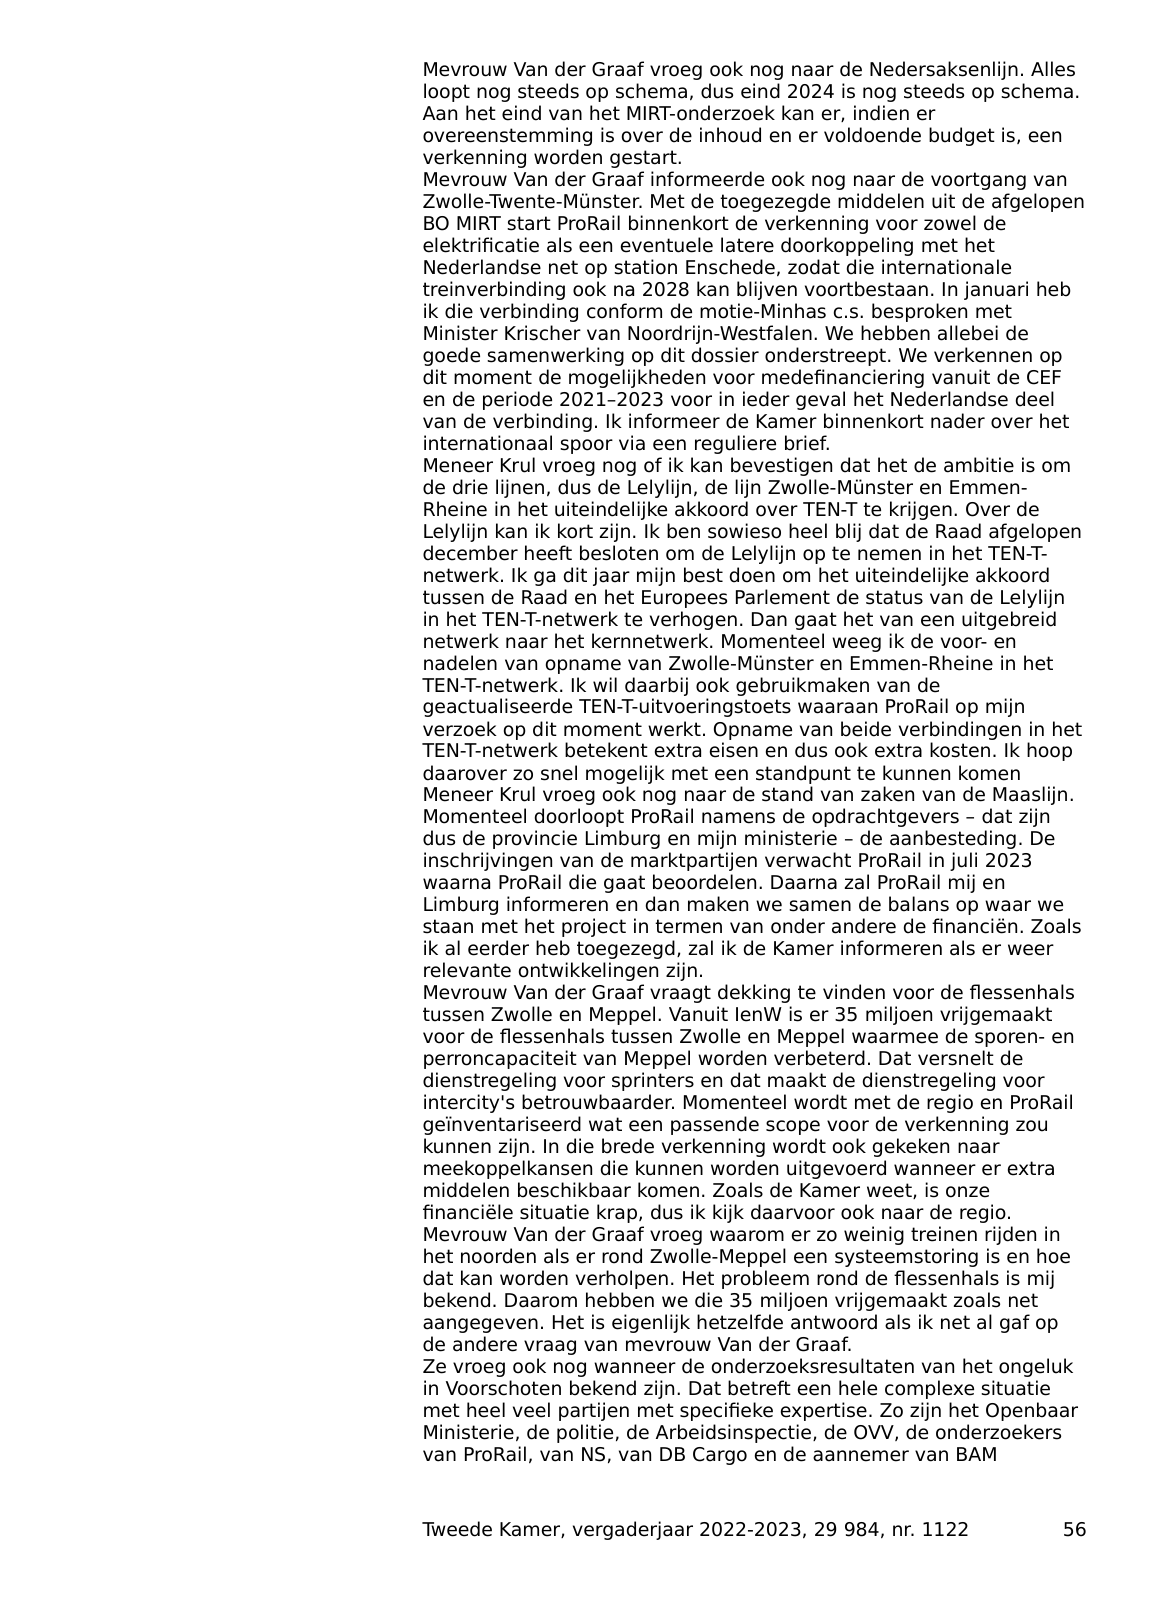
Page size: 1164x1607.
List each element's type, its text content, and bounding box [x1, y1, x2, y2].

text Mevrouw Van der Graaf informeerde ook nog naar de voortgang van Zwolle-Twente-Münster. Met de toegezegde middelen uit de afgelopen BO MIRT start ProRail binnenkort de verkenning voor zowel de elektrificatie als een eventuele latere doorkoppeling met het Nederlandse net op station Enschede, zodat die internationale treinverbinding ook na 2028 kan blijven voortbestaan. In januari heb ik die verbinding conform de motie-Minhas c.s. besproken met Minister Krischer van Noordrijn-Westfalen. We hebben allebei de goede samenwerking op dit dossier onderstreept. We verkennen op dit moment de mogelijkheden voor medefinanciering vanuit de CEF en de periode 2021–2023 voor in ieder geval het Nederlandse deel van de verbinding. Ik informeer de Kamer binnenkort nader over het internationaal spoor via een reguliere brief. [422, 169, 1087, 455]
text Meneer Krul vroeg ook nog naar de stand van zaken van de Maaslijn. Momenteel doorloopt ProRail namens de opdrachtgevers – dat zijn dus de provincie Limburg en mijn ministerie – de aanbesteding. De inschrijvingen van de marktpartijen verwacht ProRail in juli 2023 waarna ProRail die gaat beoordelen. Daarna zal ProRail mij en Limburg informeren en dan maken we samen de balans op waar we staan met het project in termen van onder andere de financiën. Zoals ik al eerder heb toegezegd, zal ik de Kamer informeren als er weer relevante ontwikkelingen zijn. [422, 784, 1087, 982]
text Meneer Krul vroeg nog of ik kan bevestigen dat het de ambitie is om de drie lijnen, dus de Lelylijn, de lijn Zwolle-Münster en Emmen-Rheine in het uiteindelijke akkoord over TEN-T te krijgen. Over de Lelylijn kan ik kort zijn. Ik ben sowieso heel blij dat de Raad afgelopen december heeft besloten om de Lelylijn op te nemen in het TEN-T-netwerk. Ik ga dit jaar mijn best doen om het uiteindelijke akkoord tussen de Raad en het Europees Parlement de status van de Lelylijn in het TEN-T-netwerk te verhogen. Dan gaat het van een uitgebreid netwerk naar het kernnetwerk. Momenteel weeg ik de voor- en nadelen van opname van Zwolle-Münster en Emmen-Rheine in het TEN-T-netwerk. Ik wil daarbij ook gebruikmaken van de geactualiseerde TEN-T-uitvoeringstoets waaraan ProRail op mijn verzoek op dit moment werkt. Opname van beide verbindingen in het TEN-T-netwerk betekent extra eisen en dus ook extra kosten. Ik hoop daarover zo snel mogelijk met een standpunt te kunnen komen [422, 455, 1087, 784]
text Mevrouw Van der Graaf vroeg waarom er zo weinig treinen rijden in het noorden als er rond Zwolle-Meppel een systeemstoring is en hoe dat kan worden verholpen. Het probleem rond de flessenhals is mij bekend. Daarom hebben we die 35 miljoen vrijgemaakt zoals net aangegeven. Het is eigenlijk hetzelfde antwoord als ik net al gaf op de andere vraag van mevrouw Van der Graaf. [422, 1224, 1087, 1356]
text Ze vroeg ook nog wanneer de onderzoeksresultaten van het ongeluk in Voorschoten bekend zijn. Dat betreft een hele complexe situatie met heel veel partijen met specifieke expertise. Zo zijn het Openbaar Ministerie, de politie, de Arbeidsinspectie, de OVV, de onderzoekers van ProRail, van NS, van DB Cargo en de aannemer van BAM [422, 1356, 1087, 1466]
text Mevrouw Van der Graaf vroeg ook nog naar de Nedersaksenlijn. Alles loopt nog steeds op schema, dus eind 2024 is nog steeds op schema. Aan het eind van het MIRT-onderzoek kan er, indien er overeenstemming is over de inhoud en er voldoende budget is, een verkenning worden gestart. [422, 59, 1087, 169]
text Mevrouw Van der Graaf vraagt dekking te vinden voor de flessenhals tussen Zwolle en Meppel. Vanuit IenW is er 35 miljoen vrijgemaakt voor de flessenhals tussen Zwolle en Meppel waarmee de sporen- en perroncapaciteit van Meppel worden verbeterd. Dat versnelt de dienstregeling voor sprinters en dat maakt de dienstregeling voor intercity's betrouwbaarder. Momenteel wordt met de regio en ProRail geïnventariseerd wat een passende scope voor de verkenning zou kunnen zijn. In die brede verkenning wordt ook gekeken naar meekoppelkansen die kunnen worden uitgevoerd wanneer er extra middelen beschikbaar komen. Zoals de Kamer weet, is onze financiële situatie krap, dus ik kijk daarvoor ook naar de regio. [422, 982, 1087, 1224]
